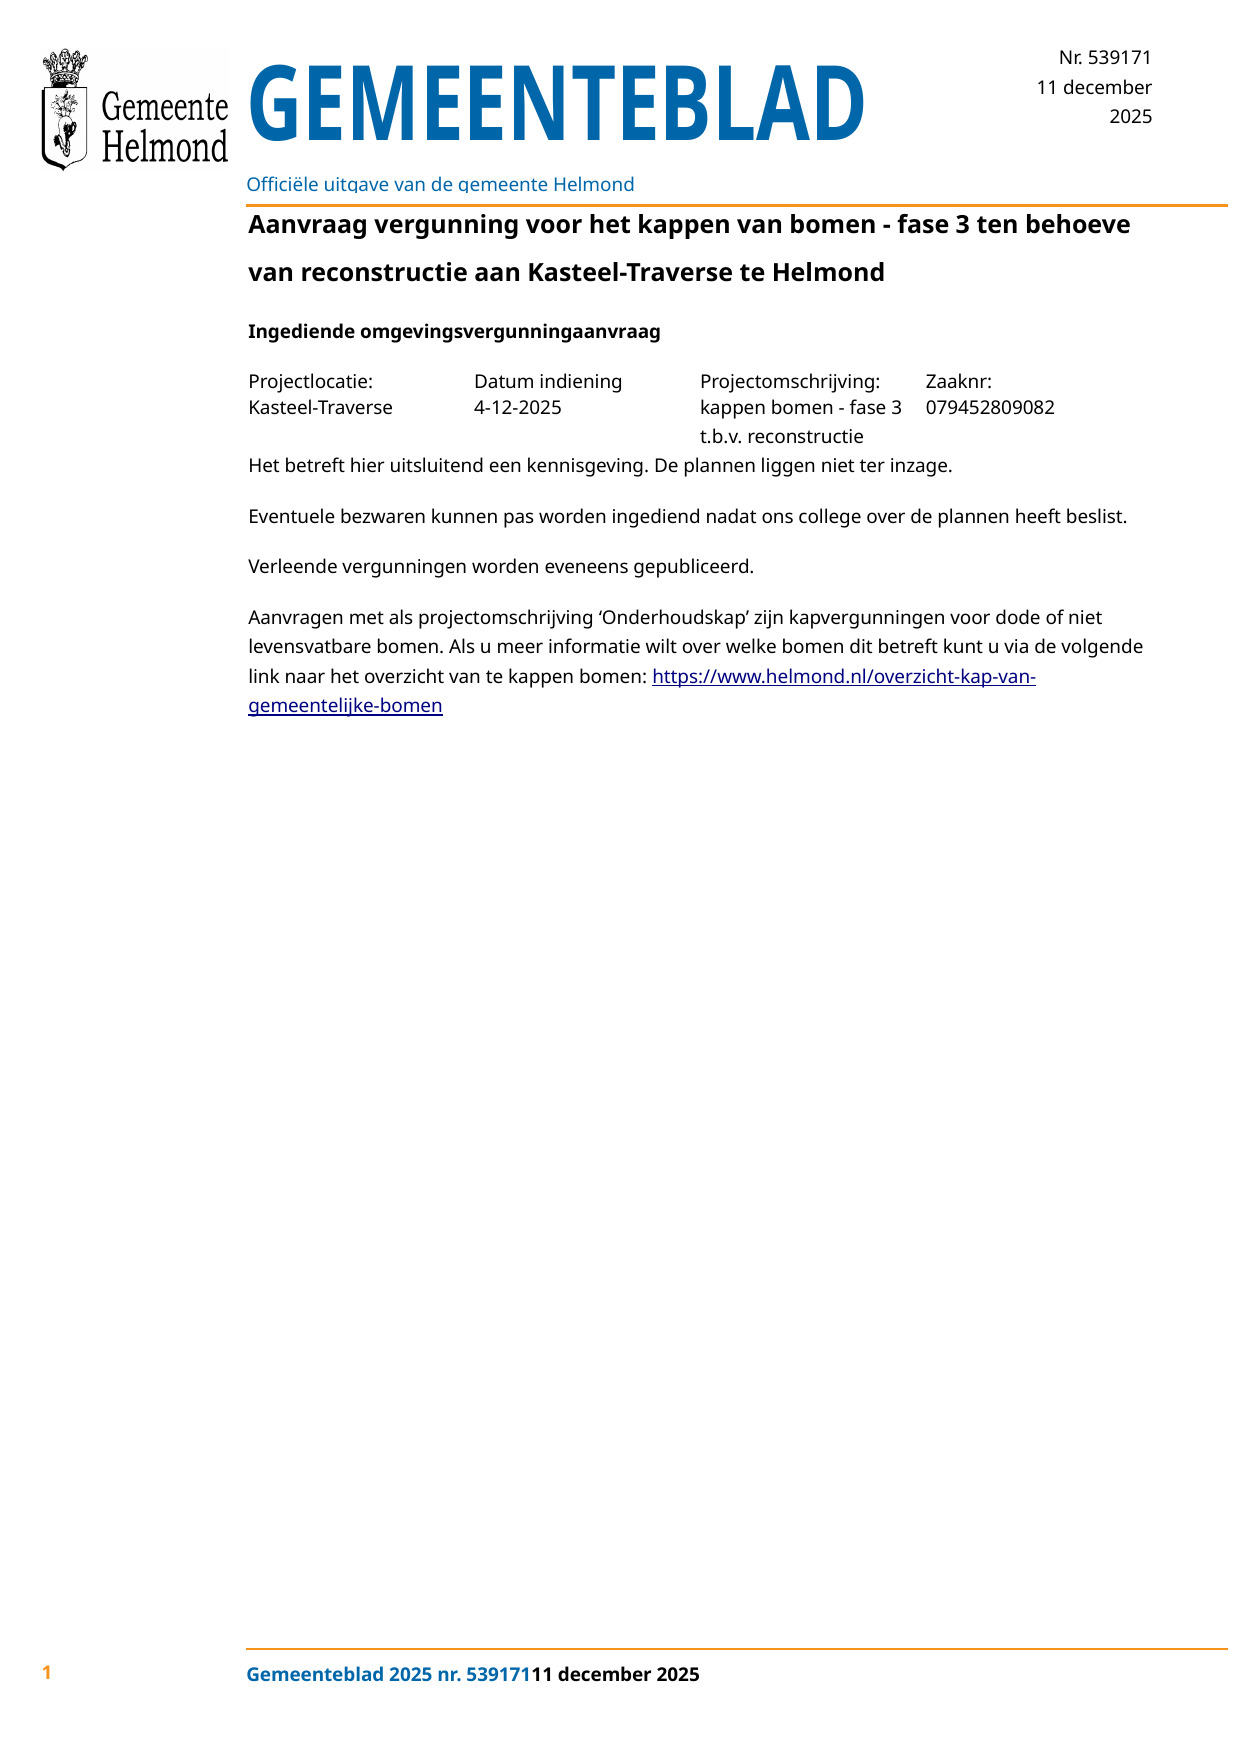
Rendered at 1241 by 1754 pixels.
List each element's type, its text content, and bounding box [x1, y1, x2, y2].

text Het betreft hier uitsluitend een kennisgeving. De plannen liggen niet ter inzage. [248, 453, 1152, 478]
text Ingediende omgevingsvergunningaanvraag [248, 318, 1152, 344]
text Aanvragen met als projectomschrijving ‘Onderhoudskap’ zijn kapvergunningen voor dode of niet levensvatbare bomen. Als u meer informatie wilt over welke bomen dit betreft kunt u via de volgende link naar het overzicht van te kappen bomen: https://www.helmond.nl/overzicht-kap-van-gemeentelijke-bomen [248, 604, 1152, 718]
table_header Datum indiening [474, 369, 700, 394]
picture [41, 47, 231, 172]
table_header Projectomschrijving: [700, 369, 926, 394]
table_cell 079452809082 [926, 394, 1152, 449]
table_cell Kasteel-Traverse [248, 394, 474, 449]
table_cell kappen bomen - fase 3 t.b.v. reconstructie [700, 394, 926, 449]
text Aanvraag vergunning voor het kappen van bomen - fase 3 ten behoeve van reconstructie aan Kasteel-Traverse te Helmond [248, 207, 1152, 288]
table_cell 4-12-2025 [474, 394, 700, 449]
text Verleende vergunningen worden eveneens gepubliceerd. [248, 553, 1152, 579]
table_header Zaaknr: [926, 369, 1152, 394]
table_header Projectlocatie: [248, 369, 474, 394]
text Eventuele bezwaren kunnen pas worden ingediend nadat ons college over de plannen heeft beslist. [248, 503, 1152, 529]
